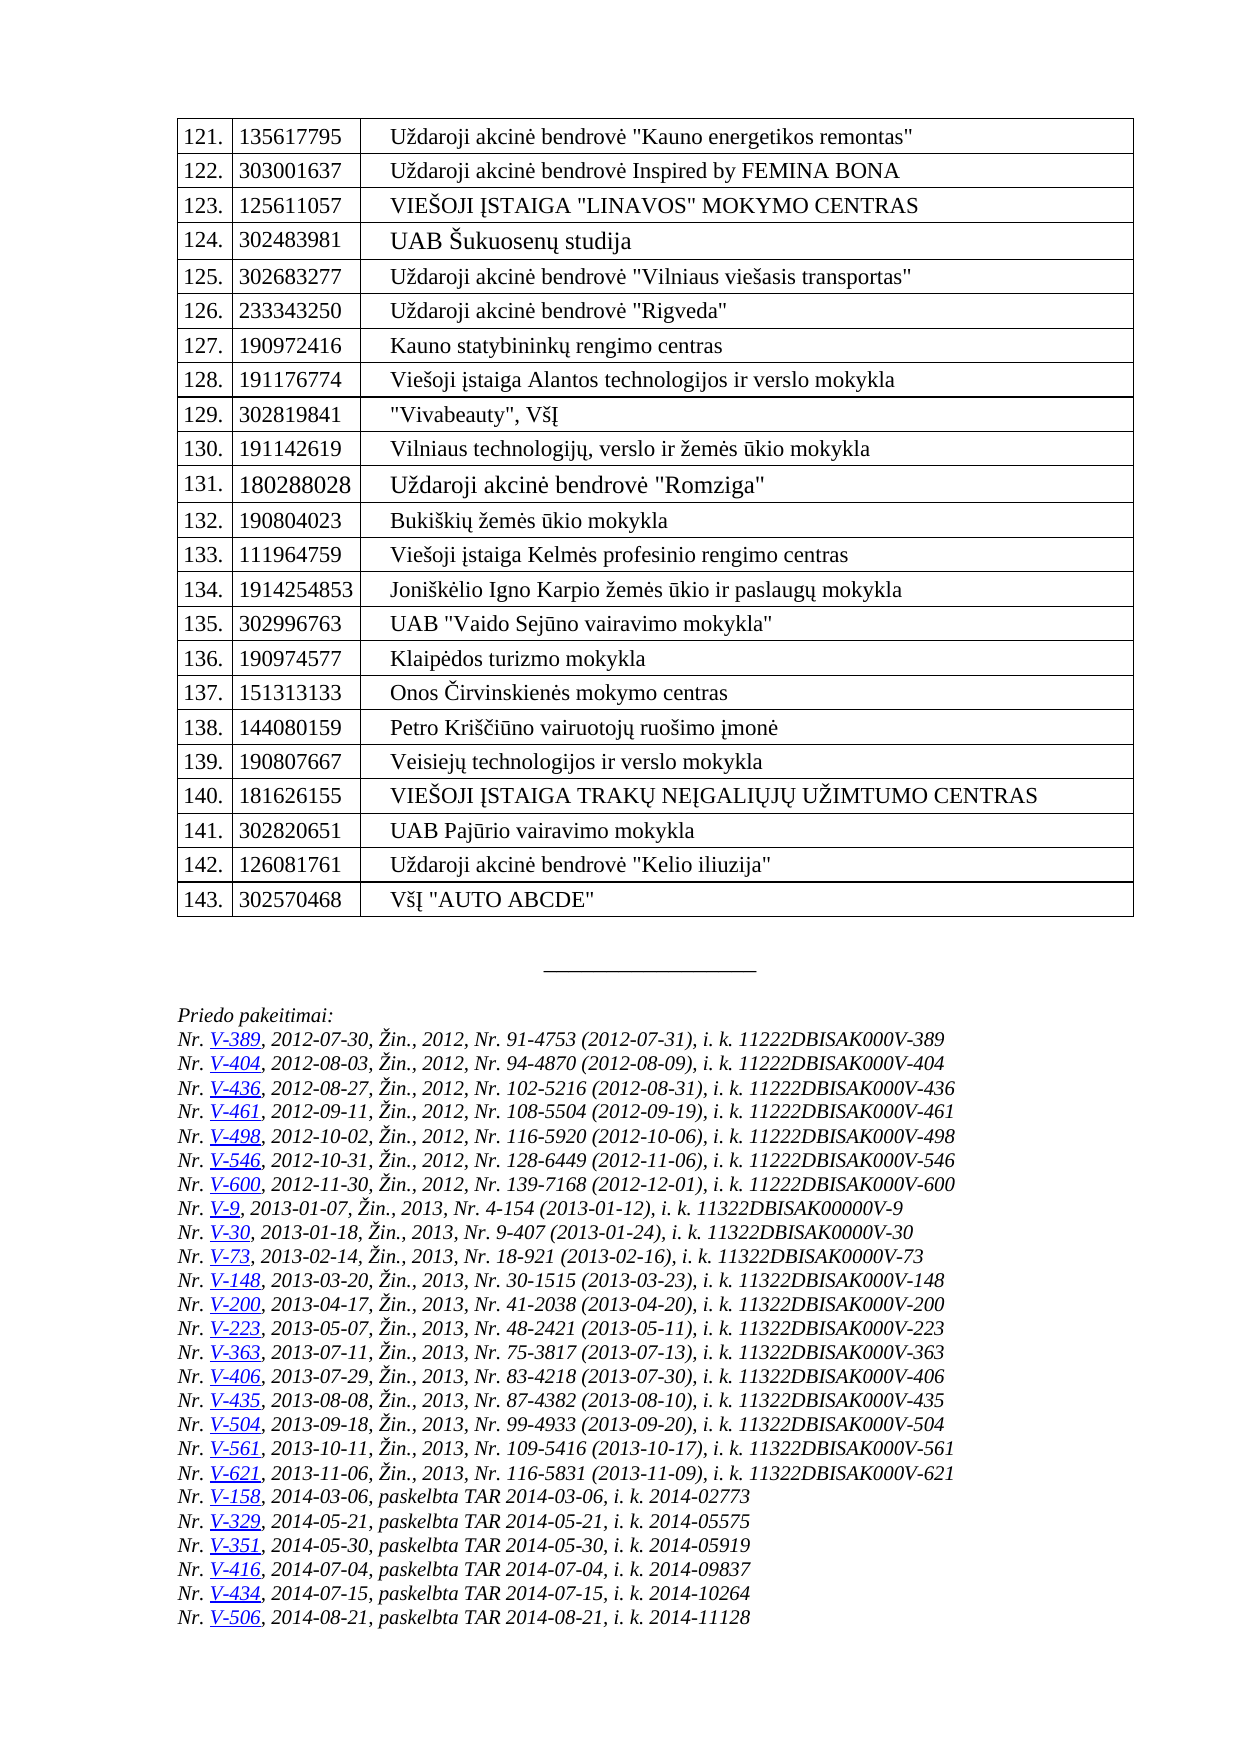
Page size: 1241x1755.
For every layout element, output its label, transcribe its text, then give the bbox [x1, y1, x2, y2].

table_cell 138. [178, 710, 232, 743]
table_cell 139. [178, 745, 232, 778]
table_cell 1914254853 [233, 572, 360, 606]
table_cell 130. [178, 432, 232, 465]
table_cell 122. [178, 154, 232, 187]
table_cell 129. [178, 398, 232, 431]
text Nr. V-329, 2014-05-21, paskelbta TAR 2014-05-21, i. k. 2014-05575 [177, 1508, 1122, 1533]
table_cell 144080159 [233, 710, 360, 743]
table_cell 140. [178, 779, 232, 812]
table_cell Uždaroji akcinė bendrovė "Rigveda" [361, 294, 1133, 327]
table_cell 190807667 [233, 745, 360, 778]
table_cell Viešoji įstaiga Kelmės profesinio rengimo centras [361, 538, 1133, 571]
text Nr. V-158, 2014-03-06, paskelbta TAR 2014-03-06, i. k. 2014-02773 [177, 1484, 1122, 1508]
table_cell 181626155 [233, 779, 360, 812]
text Nr. V-389, 2012-07-30, Žin., 2012, Nr. 91-4753 (2012-07-31), i. k. 11222DBISAK000V-389 [177, 1027, 1122, 1051]
text Nr. V-73, 2013-02-14, Žin., 2013, Nr. 18-921 (2013-02-16), i. k. 11322DBISAK0000V-73 [177, 1244, 1122, 1268]
table_cell Uždaroji akcinė bendrovė Inspired by FEMINA BONA [361, 154, 1133, 187]
table_cell 133. [178, 538, 232, 571]
table_cell 137. [178, 676, 232, 709]
table_cell 191142619 [233, 432, 360, 465]
text Nr. V-416, 2014-07-04, paskelbta TAR 2014-07-04, i. k. 2014-09837 [177, 1557, 1122, 1581]
table_cell VšĮ "AUTO ABCDE" [361, 883, 1133, 916]
table_cell Klaipėdos turizmo mokykla [361, 641, 1133, 674]
table_cell 121. [178, 119, 232, 153]
table_cell Bukiškių žemės ūkio mokykla [361, 503, 1133, 537]
table_cell UAB Šukuosenų studija [361, 223, 1133, 258]
table_cell 136. [178, 641, 232, 674]
table_cell Joniškėlio Igno Karpio žemės ūkio ir paslaugų mokykla [361, 572, 1133, 606]
table_cell Viešoji įstaiga Alantos technologijos ir verslo mokykla [361, 363, 1133, 396]
table_cell 135617795 [233, 119, 360, 153]
text Nr. V-404, 2012-08-03, Žin., 2012, Nr. 94-4870 (2012-08-09), i. k. 11222DBISAK000V-404 [177, 1051, 1122, 1075]
text Nr. V-351, 2014-05-30, paskelbta TAR 2014-05-30, i. k. 2014-05919 [177, 1533, 1122, 1557]
text Nr. V-200, 2013-04-17, Žin., 2013, Nr. 41-2038 (2013-04-20), i. k. 11322DBISAK000V-200 [177, 1292, 1122, 1316]
text Nr. V-148, 2013-03-20, Žin., 2013, Nr. 30-1515 (2013-03-23), i. k. 11322DBISAK000V-148 [177, 1268, 1122, 1292]
text Nr. V-223, 2013-05-07, Žin., 2013, Nr. 48-2421 (2013-05-11), i. k. 11322DBISAK000V-223 [177, 1316, 1122, 1340]
table_cell 126081761 [233, 848, 360, 881]
table_cell 143. [178, 883, 232, 916]
table_cell 190972416 [233, 329, 360, 362]
table_cell 131. [178, 466, 232, 502]
text Nr. V-600, 2012-11-30, Žin., 2012, Nr. 139-7168 (2012-12-01), i. k. 11222DBISAK000V-600 [177, 1172, 1122, 1196]
table_cell 123. [178, 188, 232, 222]
table_cell 180288028 [233, 466, 360, 502]
table_cell Uždaroji akcinė bendrovė "Kauno energetikos remontas" [361, 119, 1133, 153]
text Nr. V-498, 2012-10-02, Žin., 2012, Nr. 116-5920 (2012-10-06), i. k. 11222DBISAK000V-498 [177, 1123, 1122, 1148]
table_cell Uždaroji akcinė bendrovė "Vilniaus viešasis transportas" [361, 260, 1133, 293]
table_cell Uždaroji akcinė bendrovė "Romziga" [361, 466, 1133, 502]
table_cell 135. [178, 607, 232, 640]
table_cell UAB Pajūrio vairavimo mokykla [361, 814, 1133, 847]
table_cell UAB "Vaido Sejūno vairavimo mokykla" [361, 607, 1133, 640]
table_cell VIEŠOJI ĮSTAIGA "LINAVOS" MOKYMO CENTRAS [361, 188, 1133, 222]
table_cell Onos Čirvinskienės mokymo centras [361, 676, 1133, 709]
table_cell Kauno statybininkų rengimo centras [361, 329, 1133, 362]
table_cell 191176774 [233, 363, 360, 396]
table_cell Vilniaus technologijų, verslo ir žemės ūkio mokykla [361, 432, 1133, 465]
table_cell 126. [178, 294, 232, 327]
text Nr. V-363, 2013-07-11, Žin., 2013, Nr. 75-3817 (2013-07-13), i. k. 11322DBISAK000V-363 [177, 1340, 1122, 1364]
table_cell 142. [178, 848, 232, 881]
table_cell 125. [178, 260, 232, 293]
text Nr. V-506, 2014-08-21, paskelbta TAR 2014-08-21, i. k. 2014-11128 [177, 1605, 1122, 1629]
text Nr. V-504, 2013-09-18, Žin., 2013, Nr. 99-4933 (2013-09-20), i. k. 11322DBISAK000V-504 [177, 1412, 1122, 1436]
text Nr. V-434, 2014-07-15, paskelbta TAR 2014-07-15, i. k. 2014-10264 [177, 1581, 1122, 1605]
table_cell 302820651 [233, 814, 360, 847]
text Nr. V-406, 2013-07-29, Žin., 2013, Nr. 83-4218 (2013-07-30), i. k. 11322DBISAK000V-406 [177, 1364, 1122, 1388]
text Nr. V-546, 2012-10-31, Žin., 2012, Nr. 128-6449 (2012-11-06), i. k. 11222DBISAK000V-546 [177, 1148, 1122, 1172]
text Nr. V-30, 2013-01-18, Žin., 2013, Nr. 9-407 (2013-01-24), i. k. 11322DBISAK0000V-30 [177, 1220, 1122, 1244]
table_cell 127. [178, 329, 232, 362]
table_cell "Vivabeauty", VšĮ [361, 398, 1133, 431]
table_cell 141. [178, 814, 232, 847]
table_cell 124. [178, 223, 232, 258]
text Priedo pakeitimai: [177, 1003, 1122, 1027]
table_cell 128. [178, 363, 232, 396]
table_cell 190804023 [233, 503, 360, 537]
table_cell 302483981 [233, 223, 360, 258]
table_cell 302683277 [233, 260, 360, 293]
table_cell 302570468 [233, 883, 360, 916]
table_cell 190974577 [233, 641, 360, 674]
text Nr. V-561, 2013-10-11, Žin., 2013, Nr. 109-5416 (2013-10-17), i. k. 11322DBISAK000V-561 [177, 1436, 1122, 1460]
table_cell VIEŠOJI ĮSTAIGA TRAKŲ NEĮGALIŲJŲ UŽIMTUMO CENTRAS [361, 779, 1133, 812]
text _________________ [177, 946, 1122, 974]
table_cell 125611057 [233, 188, 360, 222]
text Nr. V-461, 2012-09-11, Žin., 2012, Nr. 108-5504 (2012-09-19), i. k. 11222DBISAK000V-461 [177, 1099, 1122, 1123]
table_cell Uždaroji akcinė bendrovė "Kelio iliuzija" [361, 848, 1133, 881]
table_cell 302996763 [233, 607, 360, 640]
table_cell 233343250 [233, 294, 360, 327]
text Nr. V-621, 2013-11-06, Žin., 2013, Nr. 116-5831 (2013-11-09), i. k. 11322DBISAK000V-621 [177, 1460, 1122, 1484]
table_cell Veisiejų technologijos ir verslo mokykla [361, 745, 1133, 778]
table_cell 302819841 [233, 398, 360, 431]
text Nr. V-9, 2013-01-07, Žin., 2013, Nr. 4-154 (2013-01-12), i. k. 11322DBISAK00000V-9 [177, 1196, 1122, 1220]
table_cell 151313133 [233, 676, 360, 709]
table_cell 111964759 [233, 538, 360, 571]
table_cell 303001637 [233, 154, 360, 187]
table_cell 134. [178, 572, 232, 606]
text Nr. V-435, 2013-08-08, Žin., 2013, Nr. 87-4382 (2013-08-10), i. k. 11322DBISAK000V-435 [177, 1388, 1122, 1412]
table_cell Petro Kriščiūno vairuotojų ruošimo įmonė [361, 710, 1133, 743]
table_cell 132. [178, 503, 232, 537]
text Nr. V-436, 2012-08-27, Žin., 2012, Nr. 102-5216 (2012-08-31), i. k. 11222DBISAK000V-436 [177, 1075, 1122, 1099]
